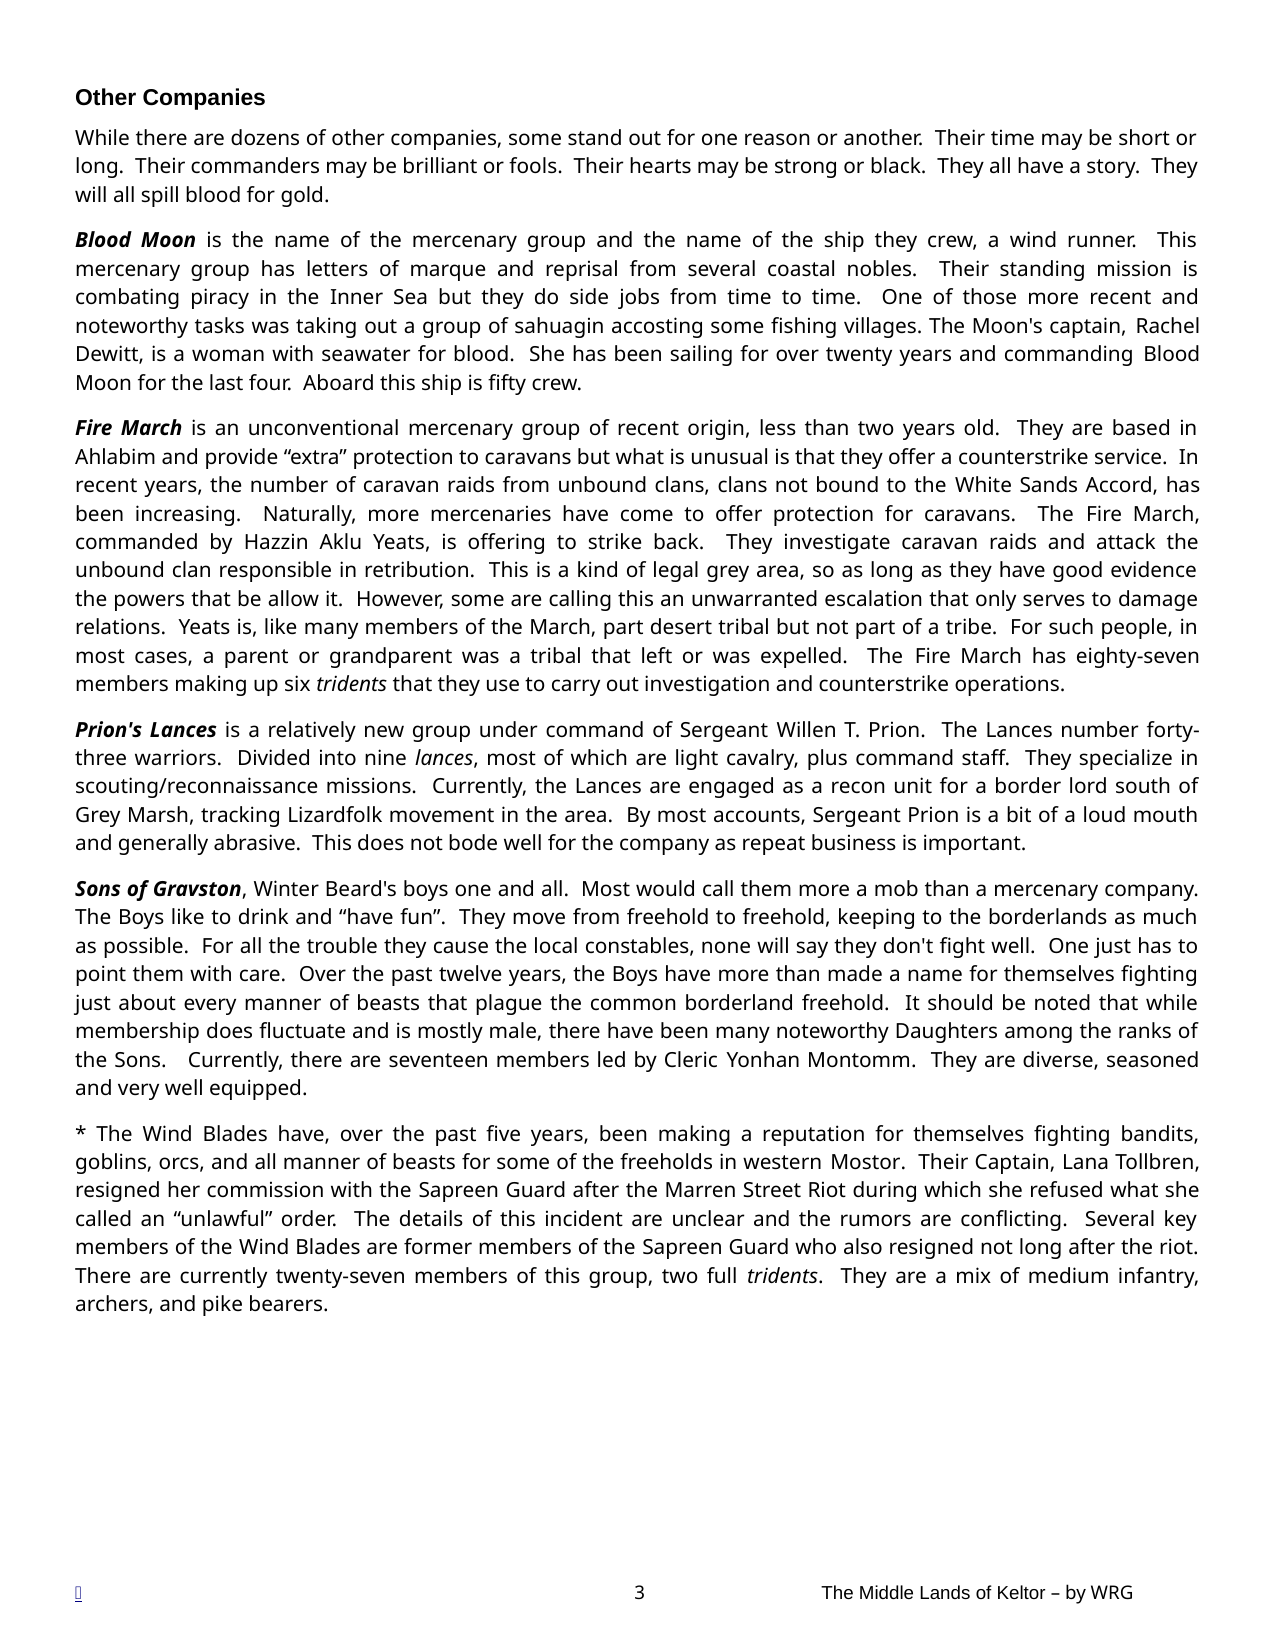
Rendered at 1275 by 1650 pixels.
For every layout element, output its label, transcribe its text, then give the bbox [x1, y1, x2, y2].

text * The Wind Blades have, over the past five years, been making a reputation for themselves fighting bandits, goblins, orcs, and all manner of beasts for some of the freeholds in western Mostor. Their Captain, Lana Tollbren, resigned her commission with the Sapreen Guard after the Marren Street Riot during which she refused what she called an “unlawful” order. The details of this incident are unclear and the rumors are conflicting. Several key members of the Wind Blades are former members of the Sapreen Guard who also resigned not long after the riot. There are currently twenty-seven members of this group, two full tridents. They are a mix of medium infantry, archers, and pike bearers. [75, 1119, 1200, 1318]
text Sons of Gravston, Winter Beard's boys one and all. Most would call them more a mob than a mercenary company. The Boys like to drink and “have fun”. They move from freehold to freehold, keeping to the borderlands as much as possible. For all the trouble they cause the local constables, none will say they don't fight well. One just has to point them with care. Over the past twelve years, the Boys have more than made a name for themselves fighting just about every manner of beasts that plague the common borderland freehold. It should be noted that while membership does fluctuate and is mostly male, there have been many noteworthy Daughters among the ranks of the Sons. Currently, there are seventeen members led by Cleric Yonhan Montomm. They are diverse, seasoned and very well equipped. [75, 874, 1200, 1102]
text Blood Moon is the name of the mercenary group and the name of the ship they crew, a wind runner. This mercenary group has letters of marque and reprisal from several coastal nobles. Their standing mission is combating piracy in the Inner Sea but they do side jobs from time to time. One of those more recent and noteworthy tasks was taking out a group of sahuagin accosting some fishing villages. The Moon's captain, Rachel Dewitt, is a woman with seawater for blood. She has been sailing for over twenty years and commanding Blood Moon for the last four. Aboard this ship is fifty crew. [75, 226, 1200, 396]
text Fire March is an unconventional mercenary group of recent origin, less than two years old. They are based in Ahlabim and provide “extra” protection to caravans but what is unusual is that they offer a counterstrike service. In recent years, the number of caravan raids from unbound clans, clans not bound to the White Sands Accord, has been increasing. Naturally, more mercenaries have come to offer protection for caravans. The Fire March, commanded by Hazzin Aklu Yeats, is offering to strike back. They investigate caravan raids and attack the unbound clan responsible in retribution. This is a kind of legal grey area, so as long as they have good evidence the powers that be allow it. However, some are calling this an unwarranted escalation that only serves to damage relations. Yeats is, like many members of the March, part desert tribal but not part of a tribe. For such people, in most cases, a parent or grandparent was a tribal that left or was expelled. The Fire March has eighty-seven members making up six tridents that they use to carry out investigation and counterstrike operations. [75, 413, 1200, 698]
text While there are dozens of other companies, some stand out for one reason or another. Their time may be short or long. Their commanders may be brilliant or fools. Their hearts may be strong or black. They all have a story. They will all spill blood for gold. [75, 123, 1200, 208]
text Prion's Lances is a relatively new group under command of Sergeant Willen T. Prion. The Lances number forty-three warriors. Divided into nine lances, most of which are light cavalry, plus command staff. They specialize in scouting/reconnaissance missions. Currently, the Lances are engaged as a recon unit for a border lord south of Grey Marsh, tracking Lizardfolk movement in the area. By most accounts, Sergeant Prion is a bit of a loud mouth and generally abrasive. This does not bode well for the company as repeat business is important. [75, 715, 1200, 857]
subtitle Other Companies [75, 84, 1200, 111]
